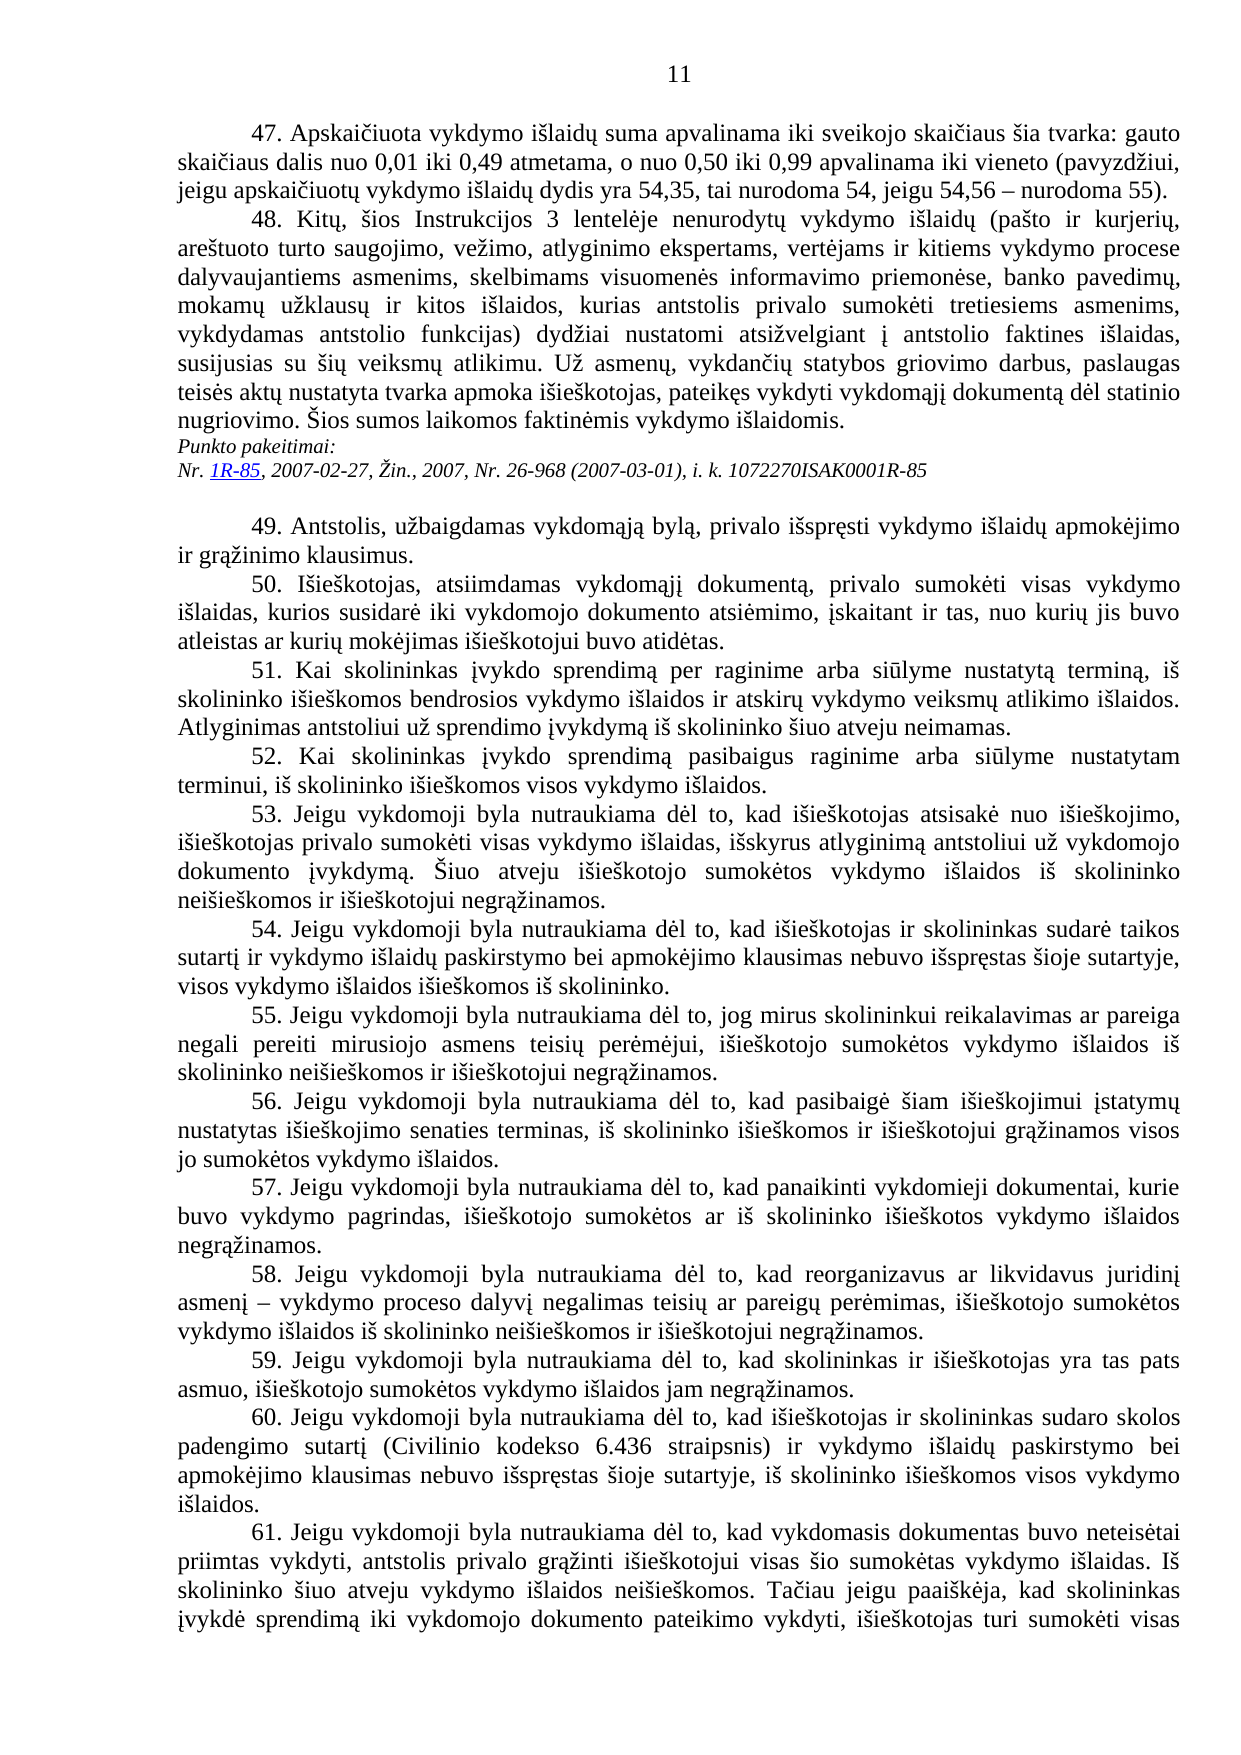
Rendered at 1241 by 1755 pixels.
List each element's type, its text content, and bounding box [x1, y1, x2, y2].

text Nr. 1R-85, 2007-02-27, Žin., 2007, Nr. 26-968 (2007-03-01), i. k. 1072270ISAK0001R-85 [177, 458, 1181, 482]
text 60. Jeigu vykdomoji byla nutraukiama dėl to, kad išieškotojas ir skolininkas sudaro skolos padengimo sutartį (Civilinio kodekso 6.436 straipsnis) ir vykdymo išlaidų paskirstymo bei apmokėjimo klausimas nebuvo išspręstas šioje sutartyje, iš skolininko išieškomos visos vykdymo išlaidos. [177, 1402, 1181, 1517]
text 47. Apskaičiuota vykdymo išlaidų suma apvalinama iki sveikojo skaičiaus šia tvarka: gauto skaičiaus dalis nuo 0,01 iki 0,49 atmetama, o nuo 0,50 iki 0,99 apvalinama iki vieneto (pavyzdžiui, jeigu apskaičiuotų vykdymo išlaidų dydis yra 54,35, tai nurodoma 54, jeigu 54,56 – nurodoma 55). [177, 118, 1181, 204]
text 55. Jeigu vykdomoji byla nutraukiama dėl to, jog mirus skolininkui reikalavimas ar pareiga negali pereiti mirusiojo asmens teisių perėmėjui, išieškotojo sumokėtos vykdymo išlaidos iš skolininko neišieškomos ir išieškotojui negrąžinamos. [177, 1000, 1181, 1086]
text Punkto pakeitimai: [177, 434, 1181, 458]
text 57. Jeigu vykdomoji byla nutraukiama dėl to, kad panaikinti vykdomieji dokumentai, kurie buvo vykdymo pagrindas, išieškotojo sumokėtos ar iš skolininko išieškotos vykdymo išlaidos negrąžinamos. [177, 1172, 1181, 1259]
text 59. Jeigu vykdomoji byla nutraukiama dėl to, kad skolininkas ir išieškotojas yra tas pats asmuo, išieškotojo sumokėtos vykdymo išlaidos jam negrąžinamos. [177, 1345, 1181, 1402]
text 48. Kitų, šios Instrukcijos 3 lentelėje nenurodytų vykdymo išlaidų (pašto ir kurjerių, areštuoto turto saugojimo, vežimo, atlyginimo ekspertams, vertėjams ir kitiems vykdymo procese dalyvaujantiems asmenims, skelbimams visuomenės informavimo priemonėse, banko pavedimų, mokamų užklausų ir kitos išlaidos, kurias antstolis privalo sumokėti tretiesiems asmenims, vykdydamas antstolio funkcijas) dydžiai nustatomi atsižvelgiant į antstolio faktines išlaidas, susijusias su šių veiksmų atlikimu. Už asmenų, vykdančių statybos griovimo darbus, paslaugas teisės aktų nustatyta tvarka apmoka išieškotojas, pateikęs vykdyti vykdomąjį dokumentą dėl statinio nugriovimo. Šios sumos laikomos faktinėmis vykdymo išlaidomis. [177, 204, 1181, 434]
text 56. Jeigu vykdomoji byla nutraukiama dėl to, kad pasibaigė šiam išieškojimui įstatymų nustatytas išieškojimo senaties terminas, iš skolininko išieškomos ir išieškotojui grąžinamos visos jo sumokėtos vykdymo išlaidos. [177, 1086, 1181, 1172]
text 52. Kai skolininkas įvykdo sprendimą pasibaigus raginime arba siūlyme nustatytam terminui, iš skolininko išieškomos visos vykdymo išlaidos. [177, 741, 1181, 799]
text 61. Jeigu vykdomoji byla nutraukiama dėl to, kad vykdomasis dokumentas buvo neteisėtai priimtas vykdyti, antstolis privalo grąžinti išieškotojui visas šio sumokėtas vykdymo išlaidas. Iš skolininko šiuo atveju vykdymo išlaidos neišieškomos. Tačiau jeigu paaiškėja, kad skolininkas įvykdė sprendimą iki vykdomojo dokumento pateikimo vykdyti, išieškotojas turi sumokėti visas [177, 1517, 1181, 1632]
text 50. Išieškotojas, atsiimdamas vykdomąjį dokumentą, privalo sumokėti visas vykdymo išlaidas, kurios susidarė iki vykdomojo dokumento atsiėmimo, įskaitant ir tas, nuo kurių jis buvo atleistas ar kurių mokėjimas išieškotojui buvo atidėtas. [177, 569, 1181, 655]
text 51. Kai skolininkas įvykdo sprendimą per raginime arba siūlyme nustatytą terminą, iš skolininko išieškomos bendrosios vykdymo išlaidos ir atskirų vykdymo veiksmų atlikimo išlaidos. Atlyginimas antstoliui už sprendimo įvykdymą iš skolininko šiuo atveju neimamas. [177, 655, 1181, 741]
text 49. Antstolis, užbaigdamas vykdomąją bylą, privalo išspręsti vykdymo išlaidų apmokėjimo ir grąžinimo klausimus. [177, 511, 1181, 569]
text 54. Jeigu vykdomoji byla nutraukiama dėl to, kad išieškotojas ir skolininkas sudarė taikos sutartį ir vykdymo išlaidų paskirstymo bei apmokėjimo klausimas nebuvo išspręstas šioje sutartyje, visos vykdymo išlaidos išieškomos iš skolininko. [177, 914, 1181, 1000]
text 53. Jeigu vykdomoji byla nutraukiama dėl to, kad išieškotojas atsisakė nuo išieškojimo, išieškotojas privalo sumokėti visas vykdymo išlaidas, išskyrus atlyginimą antstoliui už vykdomojo dokumento įvykdymą. Šiuo atveju išieškotojo sumokėtos vykdymo išlaidos iš skolininko neišieškomos ir išieškotojui negrąžinamos. [177, 799, 1181, 914]
text 58. Jeigu vykdomoji byla nutraukiama dėl to, kad reorganizavus ar likvidavus juridinį asmenį – vykdymo proceso dalyvį negalimas teisių ar pareigų perėmimas, išieškotojo sumokėtos vykdymo išlaidos iš skolininko neišieškomos ir išieškotojui negrąžinamos. [177, 1259, 1181, 1345]
